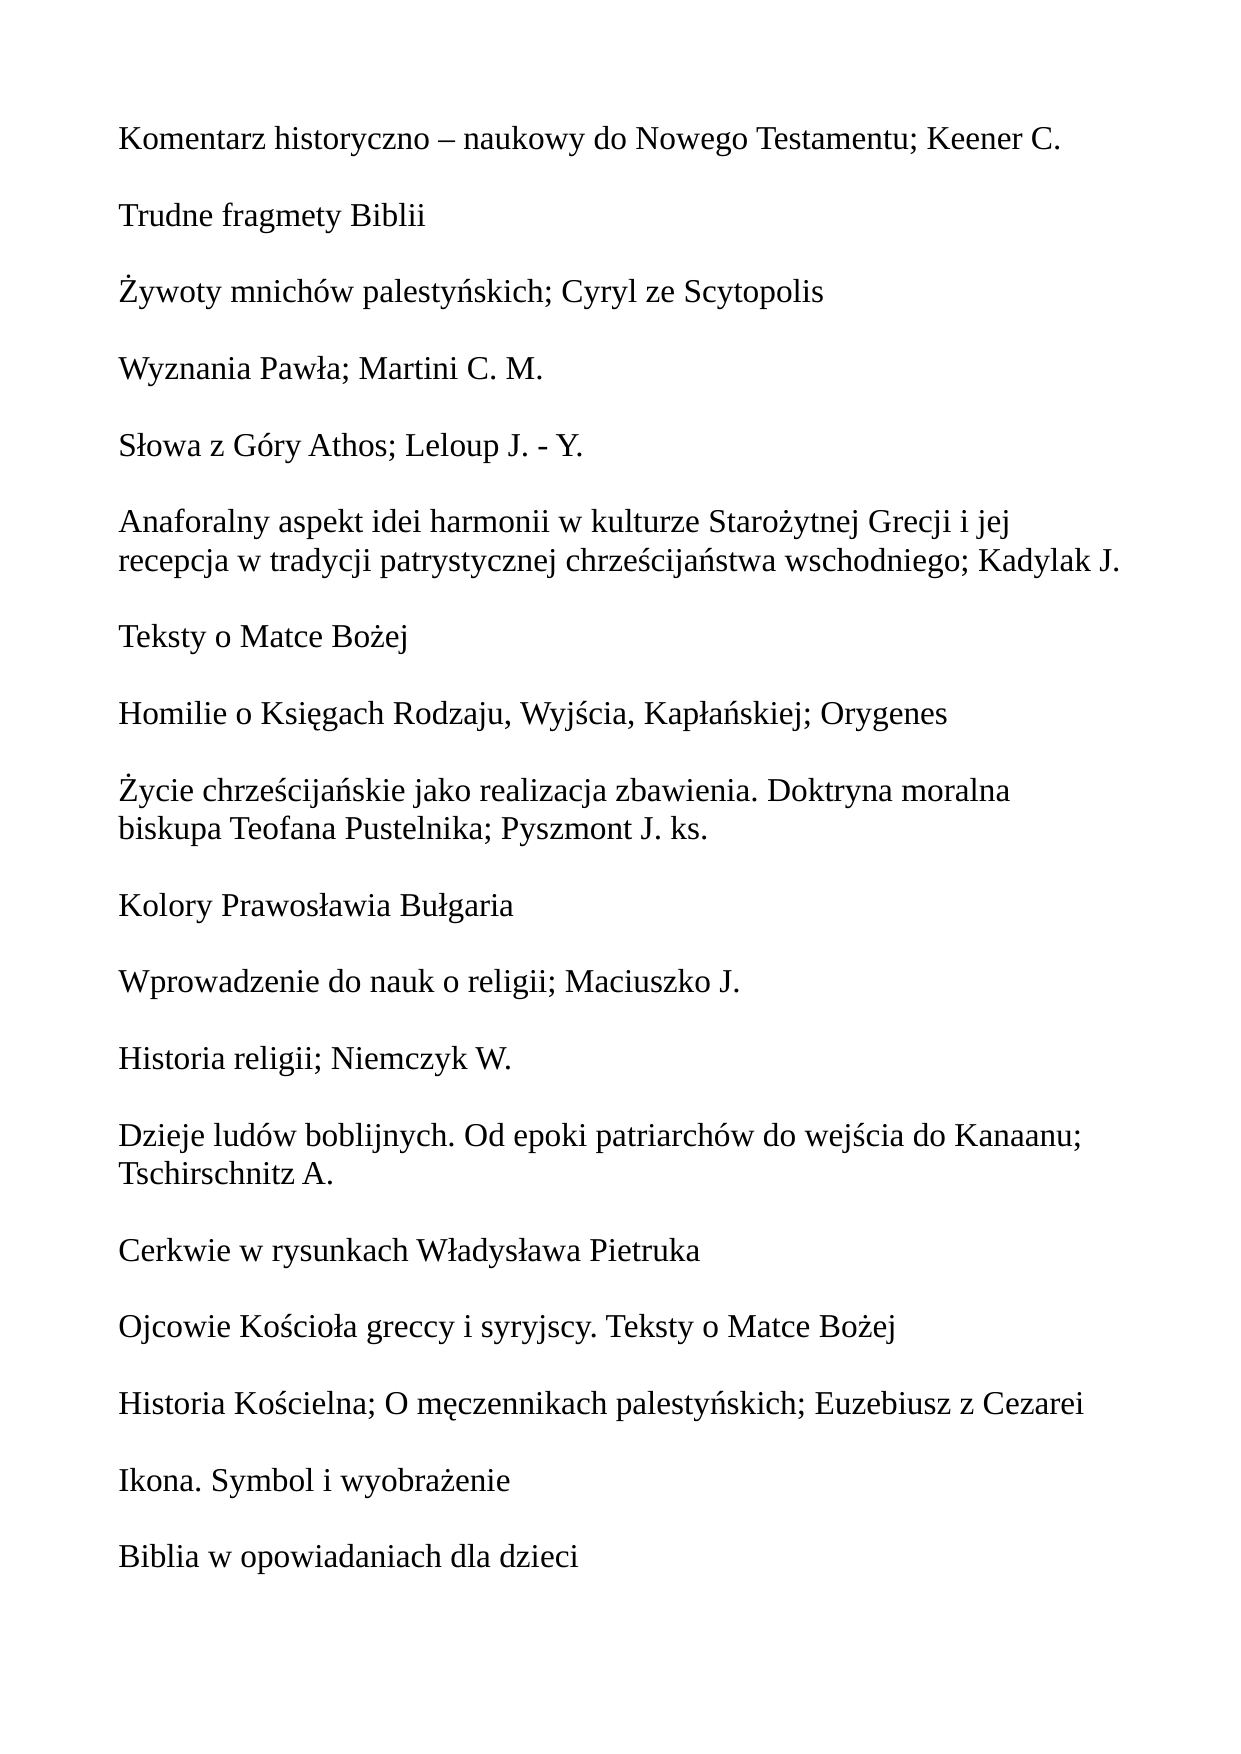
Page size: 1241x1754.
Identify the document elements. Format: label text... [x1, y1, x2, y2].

text Historia Kościelna; O męczennikach palestyńskich; Euzebiusz z Cezarei [118, 1383, 1122, 1421]
text Wyznania Pawła; Martini C. M. [118, 348, 1122, 386]
text Komentarz historyczno – naukowy do Nowego Testamentu; Keener C. [118, 118, 1122, 156]
text Anaforalny aspekt idei harmonii w kulturze Starożytnej Grecji i jej recepcja w tradycji patrystycznej chrześcijaństwa wschodniego; Kadylak J. [118, 501, 1122, 578]
text Żywoty mnichów palestyńskich; Cyryl ze Scytopolis [118, 271, 1122, 310]
text Dzieje ludów boblijnych. Od epoki patriarchów do wejścia do Kanaanu; Tschirschnitz A. [118, 1115, 1122, 1191]
text Słowa z Góry Athos; Leloup J. - Y. [118, 425, 1122, 463]
text Życie chrześcijańskie jako realizacja zbawienia. Doktryna moralna biskupa Teofana Pustelnika; Pyszmont J. ks. [118, 770, 1122, 846]
text Trudne fragmety Biblii [118, 195, 1122, 233]
text Wprowadzenie do nauk o religii; Maciuszko J. [118, 961, 1122, 1000]
text Ojcowie Kościoła greccy i syryjscy. Teksty o Matce Bożej [118, 1306, 1122, 1345]
text Cerkwie w rysunkach Władysława Pietruka [118, 1230, 1122, 1268]
text Kolory Prawosławia Bułgaria [118, 885, 1122, 923]
text Teksty o Matce Bożej [118, 616, 1122, 655]
text Biblia w opowiadaniach dla dzieci [118, 1536, 1122, 1575]
text Homilie o Księgach Rodzaju, Wyjścia, Kapłańskiej; Orygenes [118, 693, 1122, 731]
text Ikona. Symbol i wyobrażenie [118, 1460, 1122, 1498]
text Historia religii; Niemczyk W. [118, 1038, 1122, 1076]
